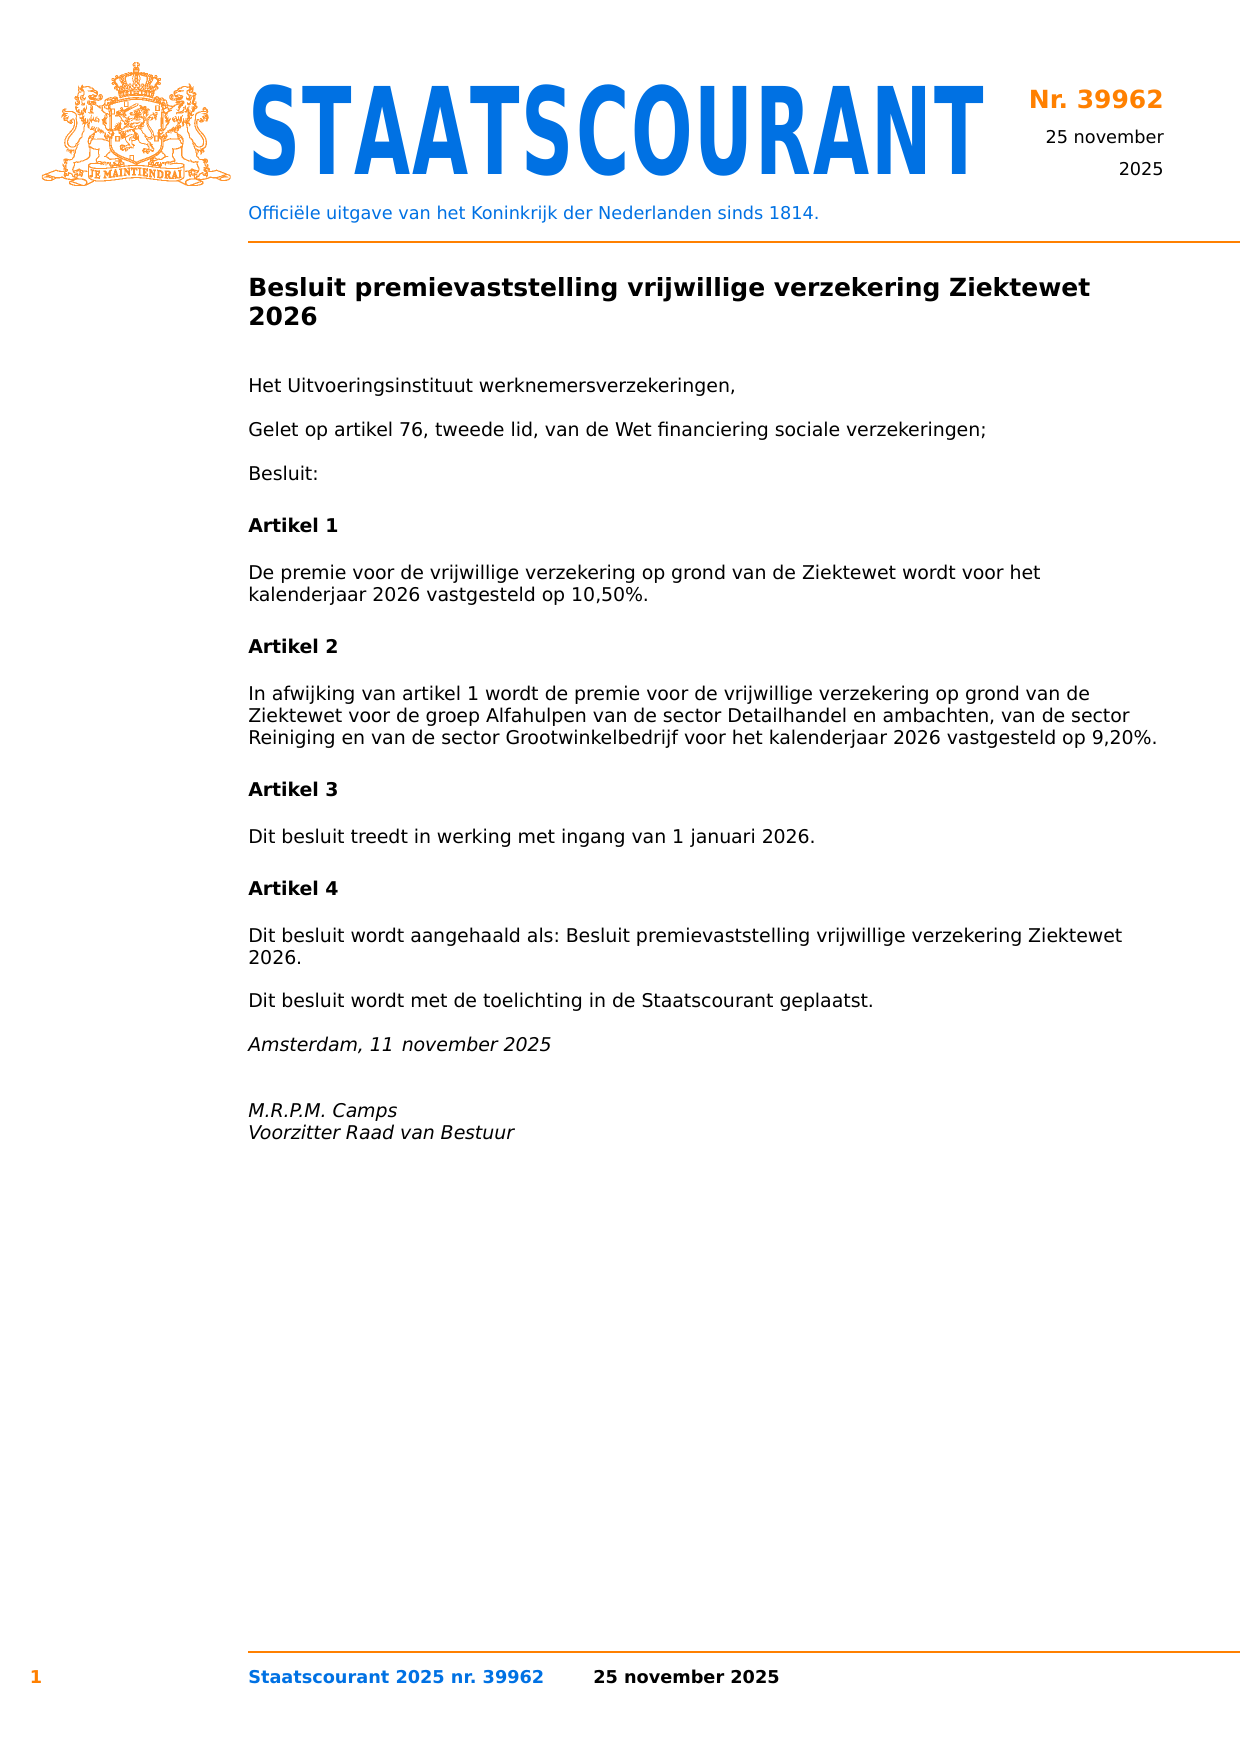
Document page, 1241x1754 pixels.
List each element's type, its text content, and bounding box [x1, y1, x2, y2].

text De premie voor de vrijwillige verzekering op grond van de Ziektewet wordt voor het kalenderjaar 2026 vastgesteld op 10,50%. [248, 562, 1163, 606]
picture [41, 62, 231, 186]
subtitle Artikel 3 [248, 779, 1163, 801]
text In afwijking van artikel 1 wordt de premie voor de vrijwillige verzekering op grond van de Ziektewet voor de groep Alfahulpen van de sector Detailhandel en ambachten, van de sector Reiniging en van de sector Grootwinkelbedrijf voor het kalenderjaar 2026 vastgesteld op 9,20%. [248, 683, 1163, 749]
text Amsterdam, 11 november 2025 [248, 1034, 1163, 1056]
text Dit besluit wordt met de toelichting in de Staatscourant geplaatst. [248, 990, 1163, 1012]
table_header [25, 62, 248, 241]
table_header STAATSCOURANT [248, 62, 998, 203]
text Dit besluit wordt aangehaald als: Besluit premievaststelling vrijwillige verzekering Ziektewet 2026. [248, 924, 1163, 968]
subtitle Artikel 2 [248, 636, 1163, 658]
table_cell 25 november [998, 121, 1240, 153]
subtitle Artikel 4 [248, 878, 1163, 899]
subtitle Artikel 1 [248, 515, 1163, 537]
text M.R.P.M. Camps Voorzitter Raad van Bestuur [248, 1078, 1163, 1144]
table_header Nr. 39962 [998, 62, 1240, 121]
table_cell Officiële uitgave van het Koninkrijk der Nederlanden sinds 1814. [248, 203, 1240, 241]
table_cell 2025 [998, 153, 1240, 203]
text Dit besluit treedt in werking met ingang van 1 januari 2026. [248, 826, 1163, 848]
subtitle Besluit premievaststelling vrijwillige verzekering Ziektewet 2026 [248, 273, 1163, 331]
text Besluit: [248, 463, 1163, 485]
text Gelet op artikel 76, tweede lid, van de Wet financiering sociale verzekeringen; [248, 419, 1163, 441]
text Het Uitvoeringsinstituut werknemersverzekeringen, [248, 375, 1163, 397]
